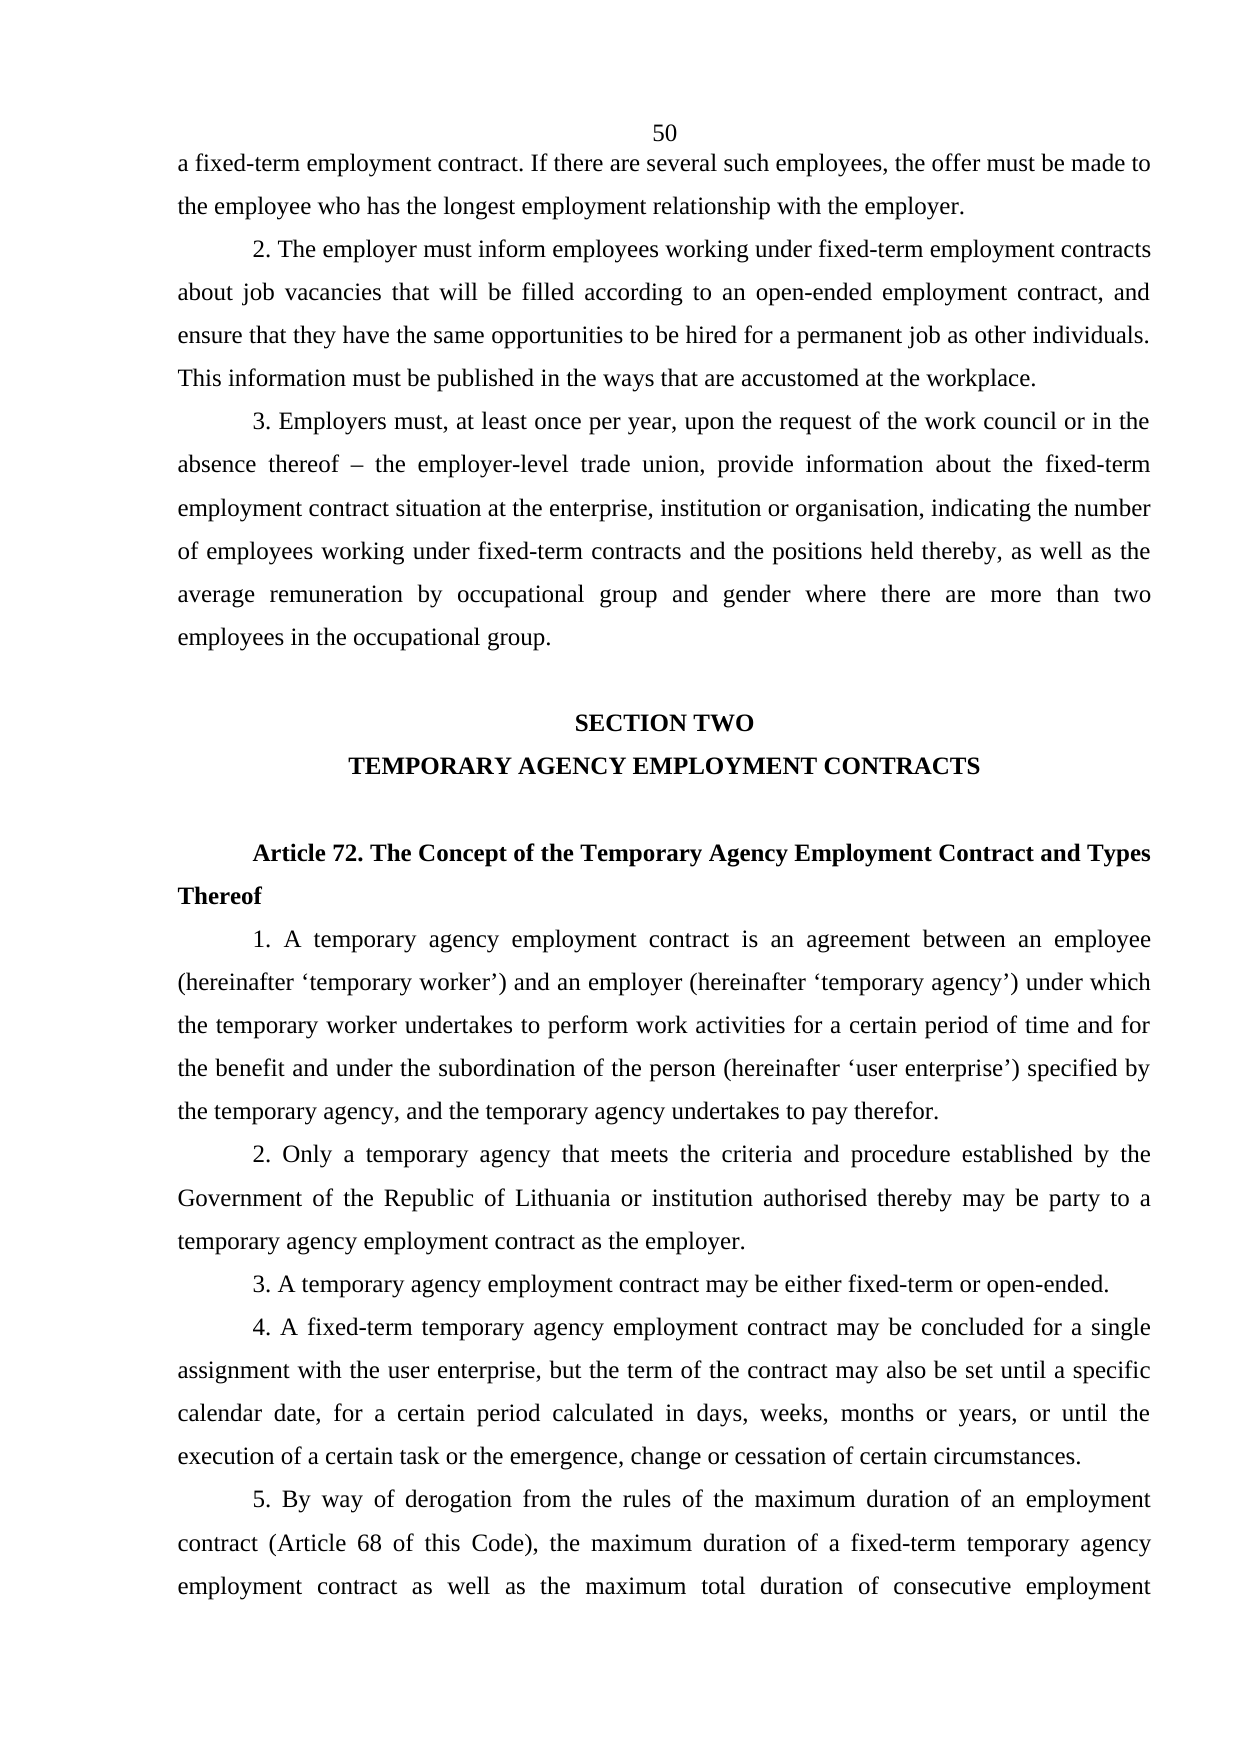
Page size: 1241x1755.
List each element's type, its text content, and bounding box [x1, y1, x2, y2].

text 3. A temporary agency employment contract may be either fixed-term or open-ended. [177, 1269, 1152, 1298]
text SECTION TWO [177, 708, 1152, 737]
text 5. By way of derogation from the rules of the maximum duration of an employment contract (Article 68 of this Code), the maximum duration of a fixed-term temporary agency employment contract as well as the maximum total duration of consecutive employment [177, 1484, 1152, 1599]
text 1. A temporary agency employment contract is an agreement between an employee (hereinafter ‘temporary worker’) and an employer (hereinafter ‘temporary agency’) under which the temporary worker undertakes to perform work activities for a certain period of time and for the benefit and under the subordination of the person (hereinafter ‘user enterprise’) specified by the temporary agency, and the temporary agency undertakes to pay therefor. [177, 924, 1152, 1125]
text 3. Employers must, at least once per year, upon the request of the work council or in the absence thereof – the employer-level trade union, provide information about the fixed-term employment contract situation at the enterprise, institution or organisation, indicating the number of employees working under fixed-term contracts and the positions held thereby, as well as the average remuneration by occupational group and gender where there are more than two employees in the occupational group. [177, 406, 1152, 651]
text 2. The employer must inform employees working under fixed-term employment contracts about job vacancies that will be filled according to an open-ended employment contract, and ensure that they have the same opportunities to be hired for a permanent job as other individuals. This information must be published in the ways that are accustomed at the workplace. [177, 234, 1152, 392]
text Article 72. The Concept of the Temporary Agency Employment Contract and Types Thereof [177, 838, 1152, 909]
text TEMPORARY AGENCY EMPLOYMENT CONTRACTS [177, 751, 1152, 780]
text 2. Only a temporary agency that meets the criteria and procedure established by the Government of the Republic of Lithuania or institution authorised thereby may be party to a temporary agency employment contract as the employer. [177, 1139, 1152, 1254]
text 4. A fixed-term temporary agency employment contract may be concluded for a single assignment with the user enterprise, but the term of the contract may also be set until a specific calendar date, for a certain period calculated in days, weeks, months or years, or until the execution of a certain task or the emergence, change or cessation of certain circumstances. [177, 1312, 1152, 1470]
text a fixed-term employment contract. If there are several such employees, the offer must be made to the employee who has the longest employment relationship with the employer. [177, 148, 1152, 219]
